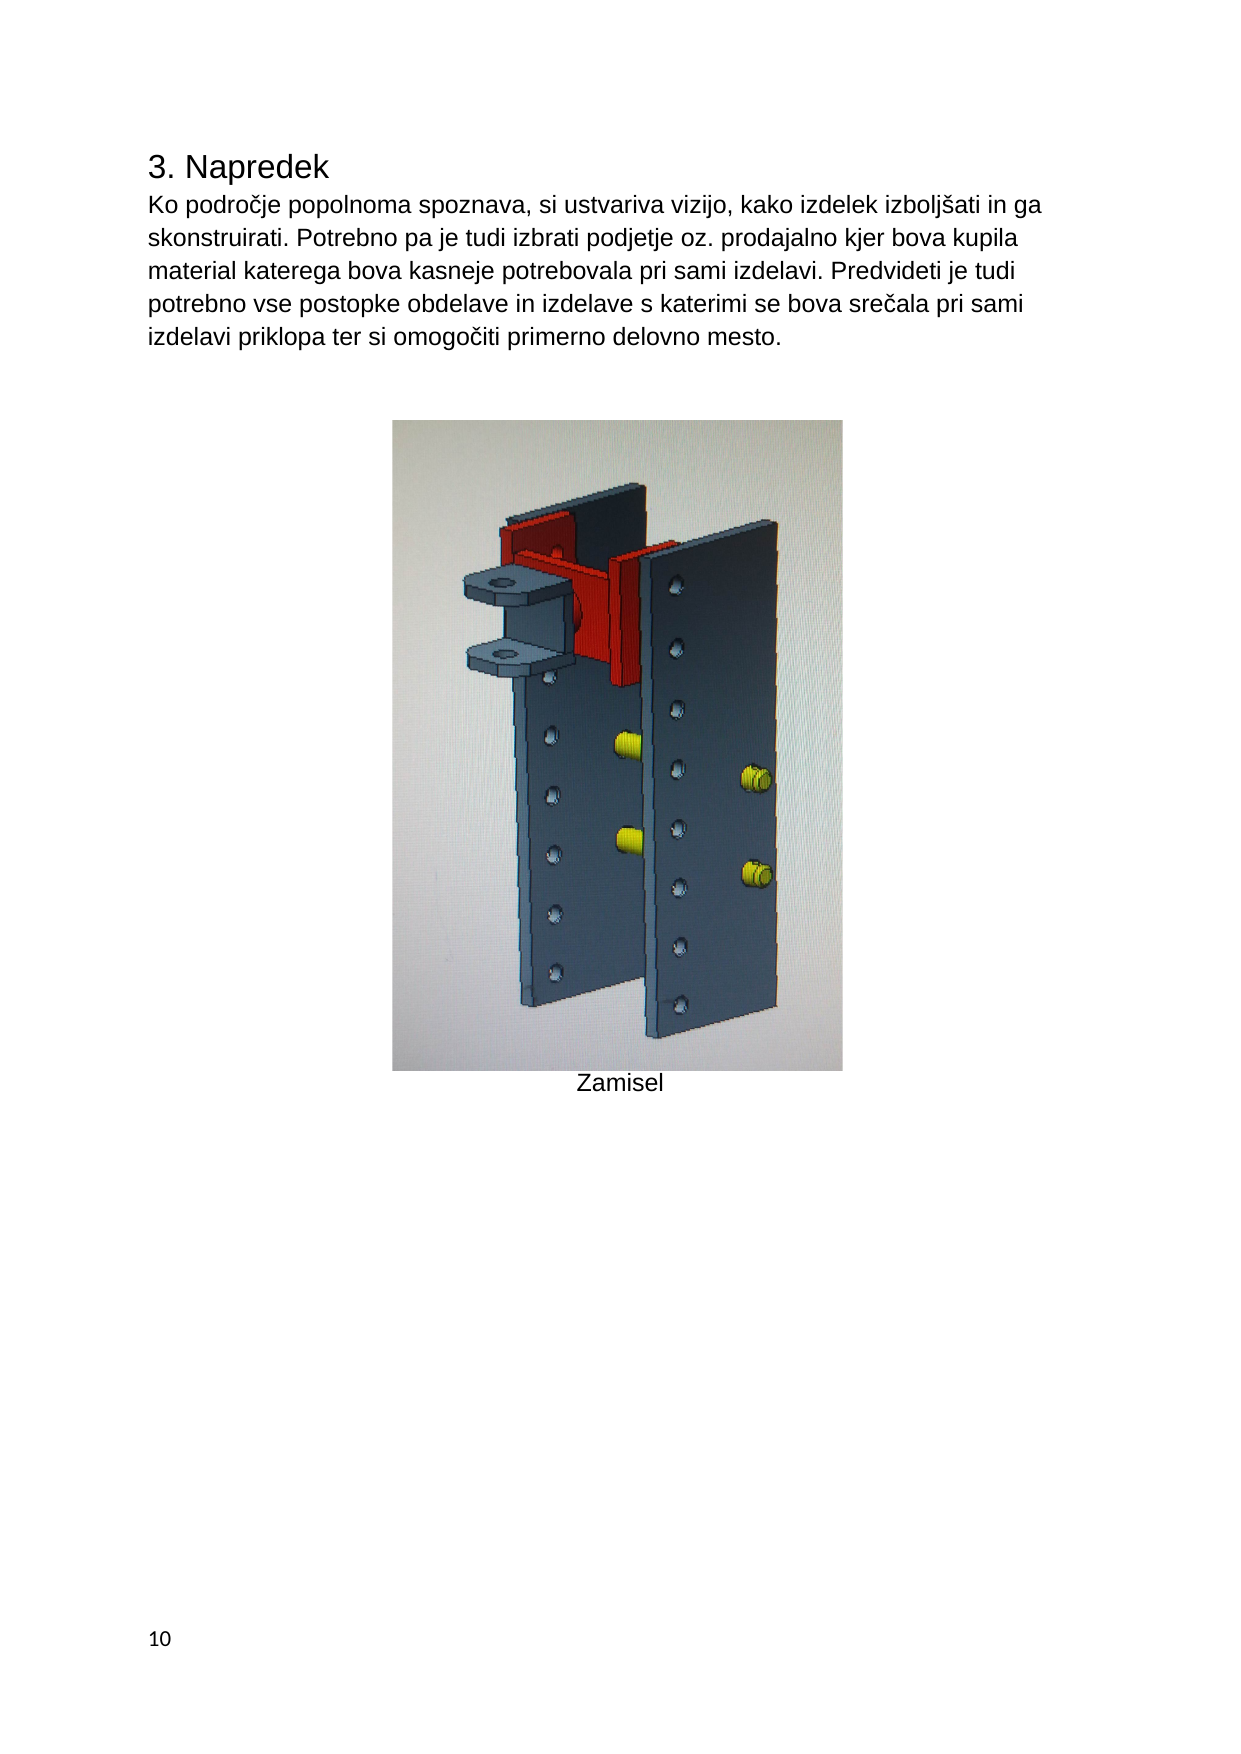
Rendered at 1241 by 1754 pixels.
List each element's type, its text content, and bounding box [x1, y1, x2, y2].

text 3. Napredek Ko področje popolnoma spoznava, si ustvariva vizijo, kako izdelek izboljšati in ga skonstruirati. Potrebno pa je tudi izbrati podjetje oz. prodajalno kjer bova kupila material katerega bova kasneje potrebovala pri sami izdelavi. Predvideti je tudi potrebno vse postopke obdelave in izdelave s katerimi se bova srečala pri sami izdelavi priklopa ter si omogočiti primerno delovno mesto. [148, 148, 1093, 351]
text Zamisel [148, 1068, 1093, 1096]
picture [496, 674, 733, 955]
